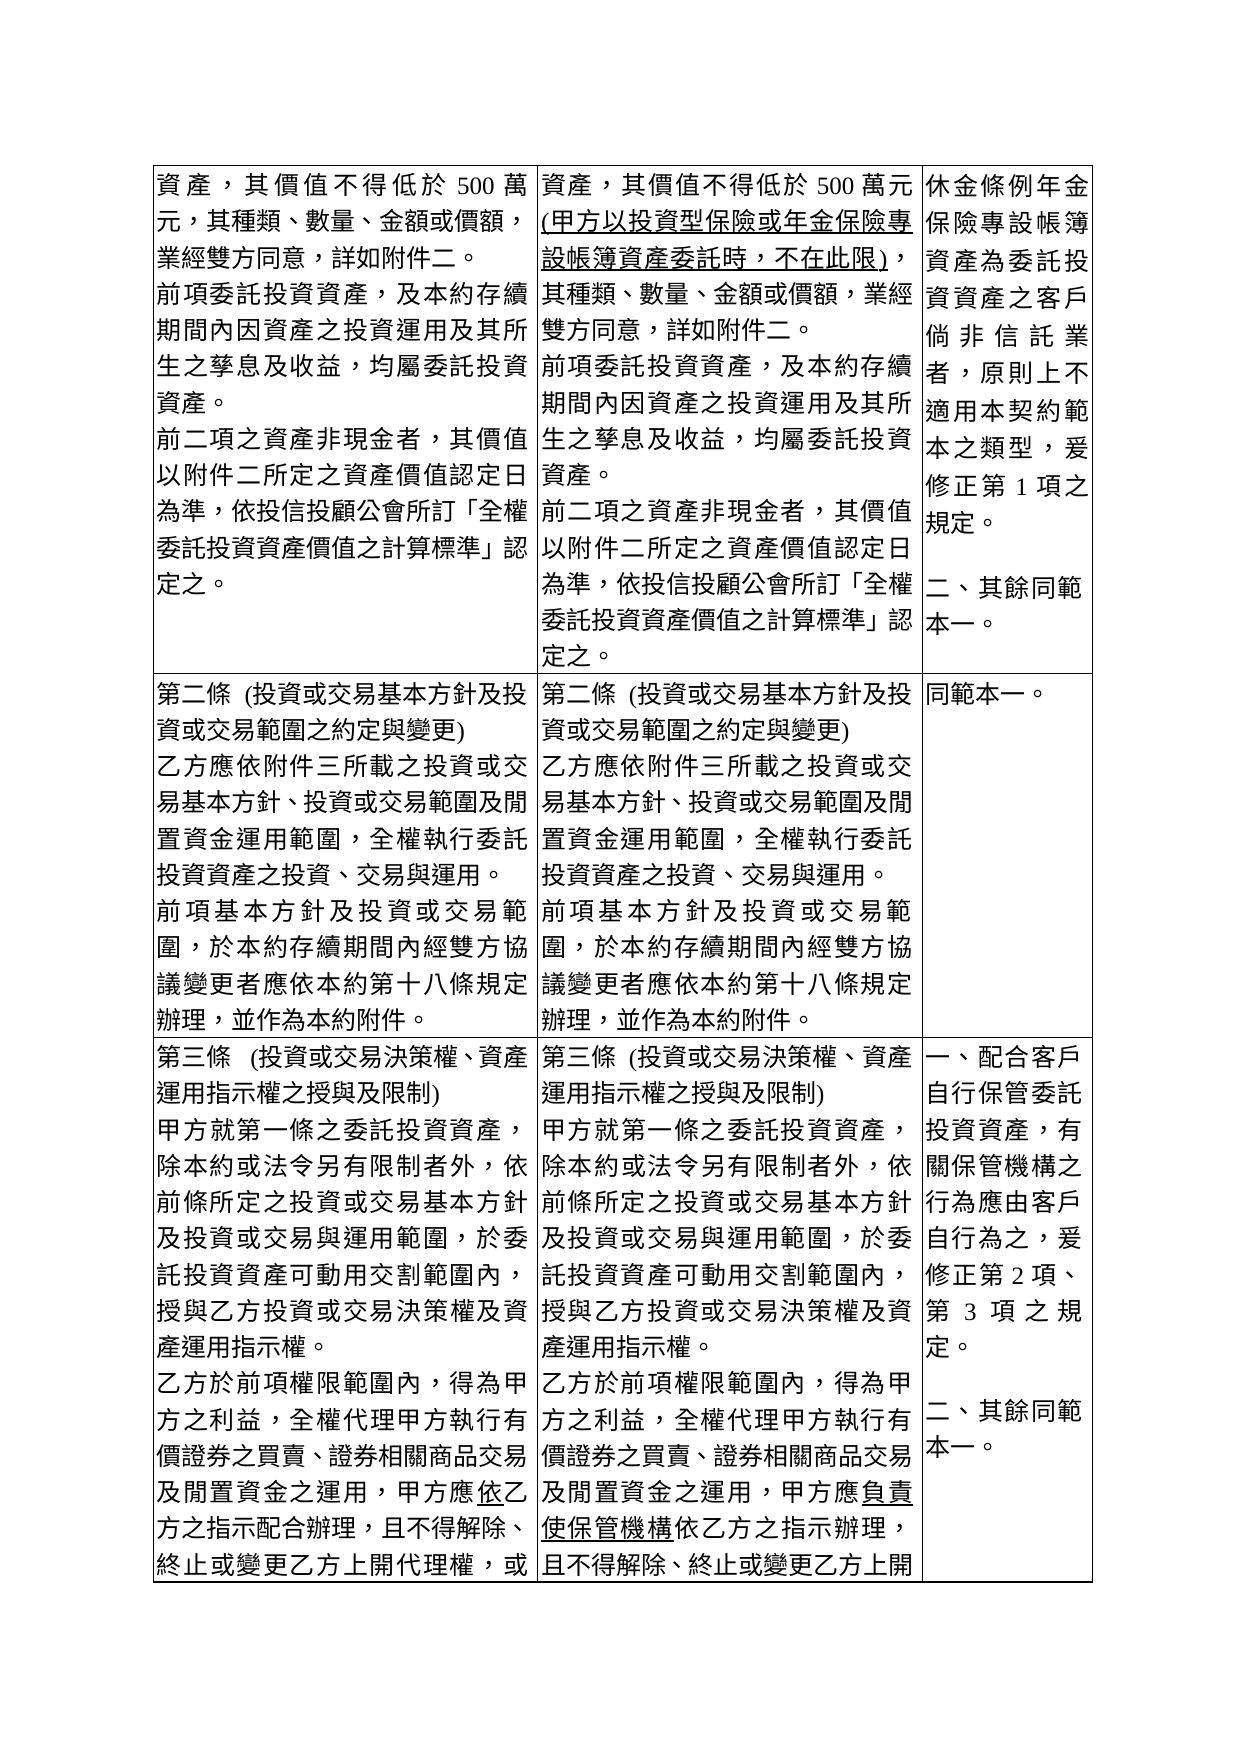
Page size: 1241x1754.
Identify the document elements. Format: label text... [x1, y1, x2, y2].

table_cell 休金條例年金保險專設帳簿資產為委託投資資產之客戶倘非信託業者，原則上不適用本契約範本之類型，爰修正第1項之規定。 二、其餘同範本一。 [923, 166, 1092, 673]
table_cell 第三條 (投資或交易決策權、資產運用指示權之授與及限制) 甲方就第一條之委託投資資產，除本約或法令另有限制者外，依前條所定之投資或交易基本方針及投資或交易與運用範圍，於委託投資資產可動用交割範圍內，授與乙方投資或交易決策權及資產運用指示權。 乙方於前項權限範圍內，得為甲方之利益，全權代理甲方執行有價證券之買賣、證券相關商品交易及閒置資金之運用，甲方應依乙方之指示配合辦理，且不得解除、終止或變更乙方上開代理權，或 [154, 1038, 537, 1581]
table_cell 資產，其價值不得低於500萬元(甲方以投資型保險或年金保險專設帳簿資產委託時，不在此限)，其種類、數量、金額或價額，業經雙方同意，詳如附件二。 前項委託投資資產，及本約存續期間內因資產之投資運用及其所生之孳息及收益，均屬委託投資資產。 前二項之資產非現金者，其價值以附件二所定之資產價值認定日為準，依投信投顧公會所訂「全權委託投資資產價值之計算標準」認定之。 [538, 166, 922, 673]
table_cell 第三條 (投資或交易決策權、資產運用指示權之授與及限制) 甲方就第一條之委託投資資產，除本約或法令另有限制者外，依前條所定之投資或交易基本方針及投資或交易與運用範圍，於委託投資資產可動用交割範圍內，授與乙方投資或交易決策權及資產運用指示權。 乙方於前項權限範圍內，得為甲方之利益，全權代理甲方執行有價證券之買賣、證券相關商品交易及閒置資金之運用，甲方應負責使保管機構依乙方之指示辦理，且不得解除、終止或變更乙方上開 [538, 1038, 922, 1581]
table_cell 資產，其價值不得低於500萬元，其種類、數量、金額或價額，業經雙方同意，詳如附件二。 前項委託投資資產，及本約存續期間內因資產之投資運用及其所生之孳息及收益，均屬委託投資資產。 前二項之資產非現金者，其價值以附件二所定之資產價值認定日為準，依投信投顧公會所訂「全權委託投資資產價值之計算標準」認定之。 [154, 166, 537, 673]
table_cell 第二條 (投資或交易基本方針及投資或交易範圍之約定與變更) 乙方應依附件三所載之投資或交易基本方針、投資或交易範圍及閒置資金運用範圍，全權執行委託投資資產之投資、交易與運用。 前項基本方針及投資或交易範圍，於本約存續期間內經雙方協議變更者應依本約第十八條規定辦理，並作為本約附件。 [538, 674, 922, 1037]
table_cell 一、配合客戶自行保管委託投資資產，有關保管機構之行為應由客戶自行為之，爰修正第2項、第3項之規定。 二、其餘同範本一。 [923, 1038, 1092, 1581]
table_cell 同範本一。 [923, 674, 1092, 1037]
table_cell 第二條 (投資或交易基本方針及投資或交易範圍之約定與變更) 乙方應依附件三所載之投資或交易基本方針、投資或交易範圍及閒置資金運用範圍，全權執行委託投資資產之投資、交易與運用。 前項基本方針及投資或交易範圍，於本約存續期間內經雙方協議變更者應依本約第十八條規定辦理，並作為本約附件。 [154, 674, 537, 1037]
